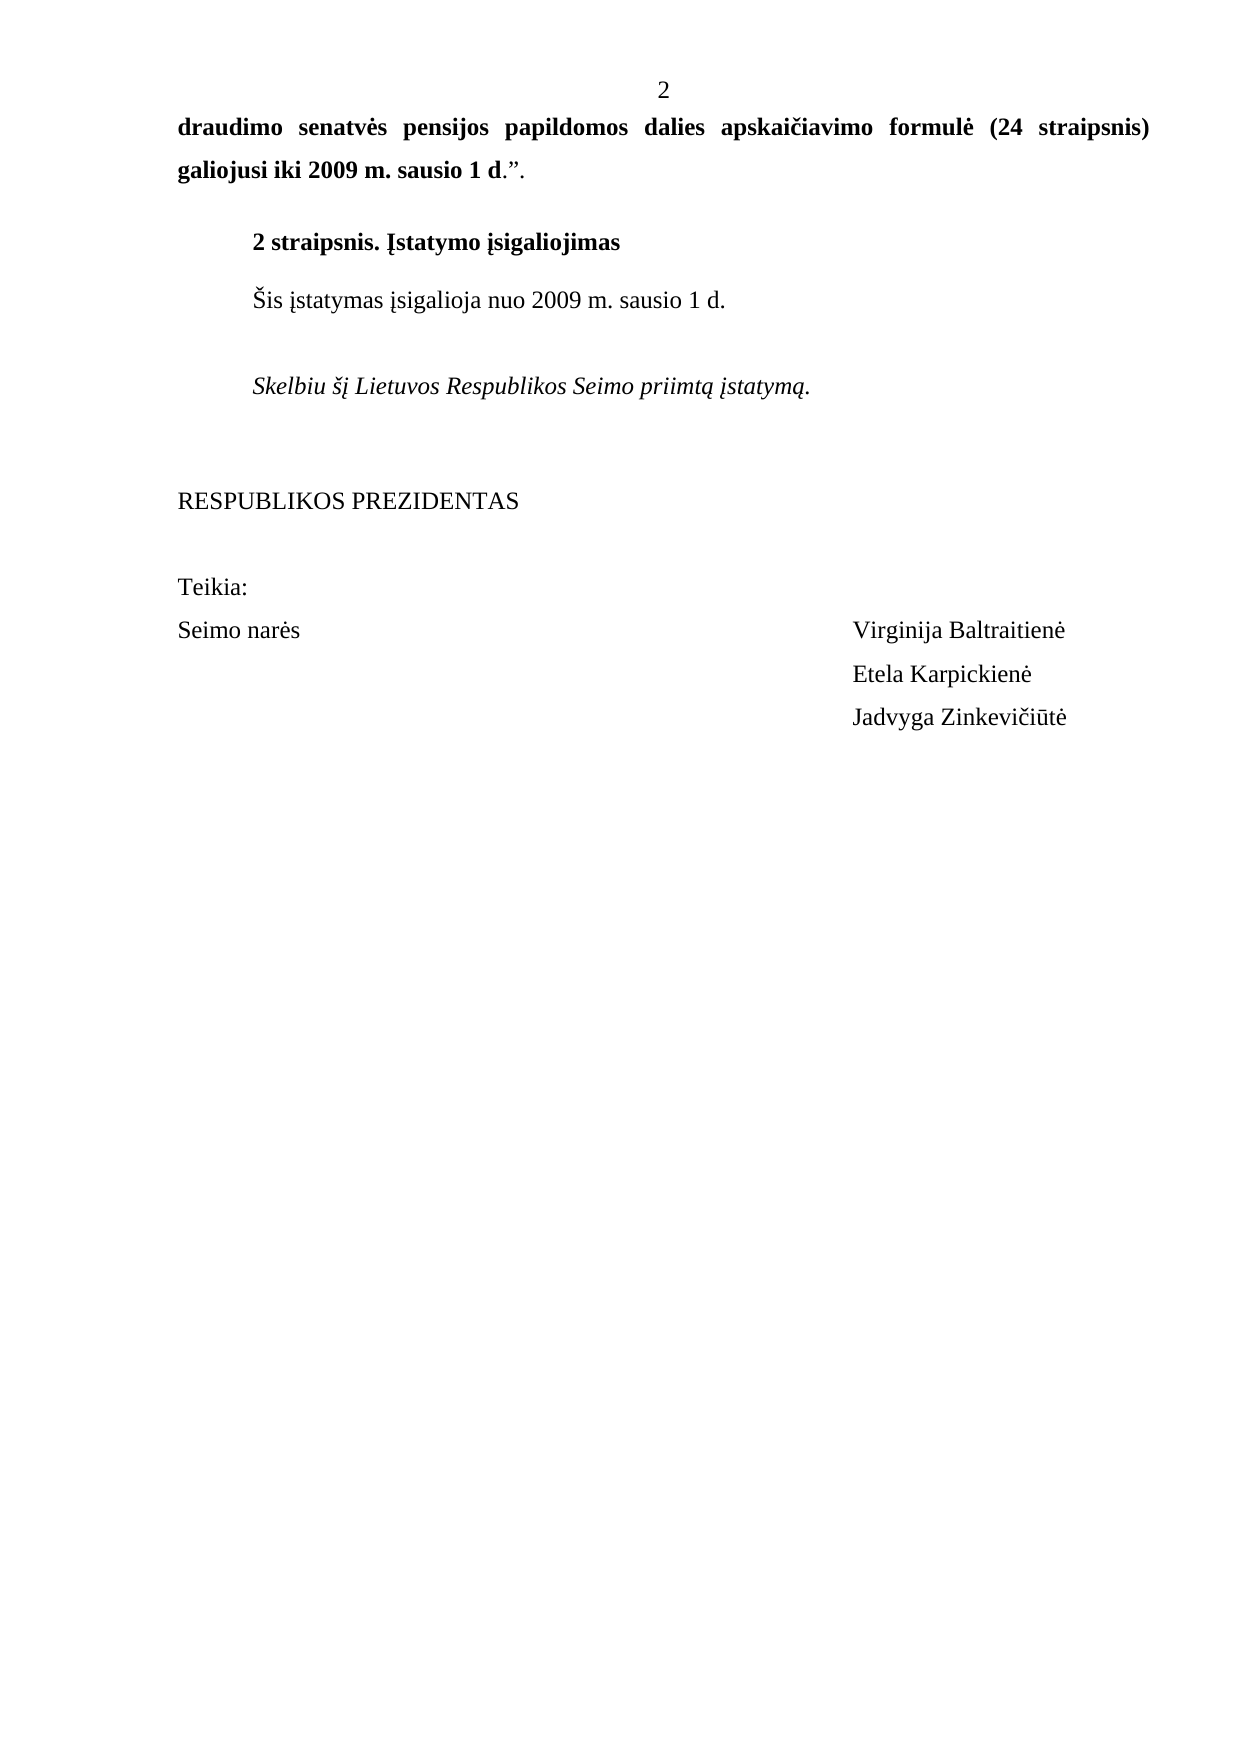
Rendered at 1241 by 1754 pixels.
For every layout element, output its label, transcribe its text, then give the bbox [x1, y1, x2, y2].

text Skelbiu šį Lietuvos Respublikos Seimo priimtą įstatymą. [177, 371, 1150, 400]
text Seimo narės Virginija Baltraitienė [177, 616, 1150, 644]
text RESPUBLIKOS PREZIDENTAS [177, 486, 1150, 515]
text draudimo senatvės pensijos papildomos dalies apskaičiavimo formulė (24 straipsnis) galiojusi iki 2009 m. sausio 1 d.”. [177, 112, 1151, 184]
text Šis įstatymas įsigalioja nuo 2009 m. sausio 1 d. [177, 285, 1150, 314]
text 2 straipsnis. Įstatymo įsigaliojimas [177, 227, 1150, 256]
text Jadvyga Zinkevičiūtė [852, 702, 1150, 731]
text Etela Karpickienė [852, 659, 1150, 687]
text Teikia: [177, 572, 1150, 601]
